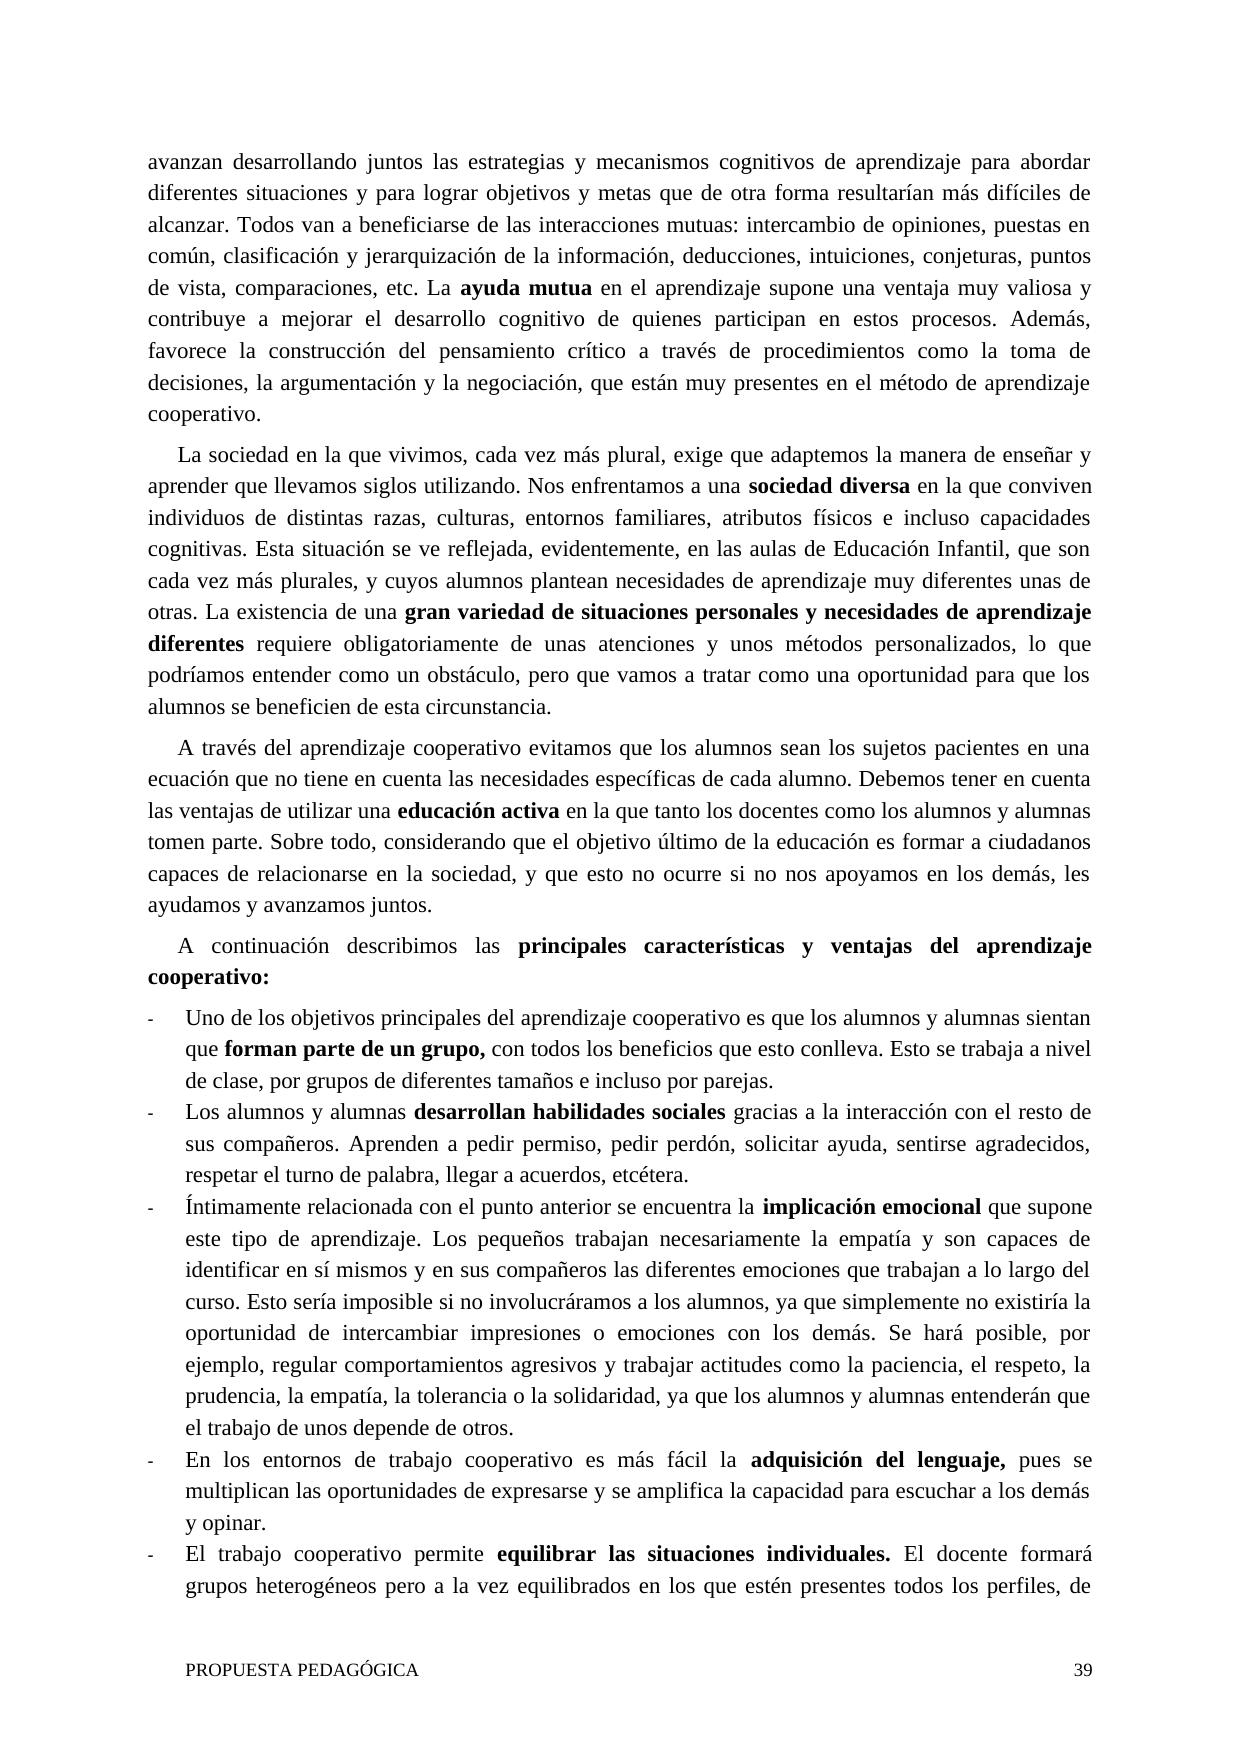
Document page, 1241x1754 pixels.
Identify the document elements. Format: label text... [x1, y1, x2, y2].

text La sociedad en la que vivimos, cada vez más plural, exige que adaptemos la manera de enseñar y aprender que llevamos siglos utilizando. Nos enfrentamos a una sociedad diversa en la que conviven individuos de distintas razas, culturas, entornos familiares, atributos físicos e incluso capacidades cognitivas. Esta situación se ve reflejada, evidentemente, en las aulas de Educación Infantil, que son cada vez más plurales, y cuyos alumnos plantean necesidades de aprendizaje muy diferentes unas de otras. La existencia de una gran variedad de situaciones personales y necesidades de aprendizaje diferentes requiere obligatoriamente de unas atenciones y unos métodos personalizados, lo que podríamos entender como un obstáculo, pero que vamos a tratar como una oportunidad para que los alumnos se beneficien de esta circunstancia. [148, 441, 1092, 719]
text A continuación describimos las principales características y ventajas del aprendizaje cooperativo: [148, 932, 1092, 990]
list El trabajo cooperativo permite equilibrar las situaciones individuales. El docente formará grupos heterogéneos pero a la vez equilibrados en los que estén presentes todos los perfiles, de [148, 1540, 1092, 1598]
list En los entornos de trabajo cooperativo es más fácil la adquisición del lenguaje, pues se multiplican las oportunidades de expresarse y se amplifica la capacidad para escuchar a los demás y opinar. [148, 1446, 1092, 1535]
list Los alumnos y alumnas desarrollan habilidades sociales gracias a la interacción con el resto de sus compañeros. Aprenden a pedir permiso, pedir perdón, solicitar ayuda, sentirse agradecidos, respetar el turno de palabra, llegar a acuerdos, etcétera. [148, 1098, 1092, 1188]
list Íntimamente relacionada con el punto anterior se encuentra la implicación emocional que supone este tipo de aprendizaje. Los pequeños trabajan necesariamente la empatía y son capaces de identificar en sí mismos y en sus compañeros las diferentes emociones que trabajan a lo largo del curso. Esto sería imposible si no involucráramos a los alumnos, ya que simplemente no existiría la oportunidad de intercambiar impresiones o emociones con los demás. Se hará posible, por ejemplo, regular comportamientos agresivos y trabajar actitudes como la paciencia, el respeto, la prudencia, la empatía, la tolerancia o la solidaridad, ya que los alumnos y alumnas entenderán que el trabajo de unos depende de otros. [148, 1193, 1092, 1440]
text avanzan desarrollando juntos las estrategias y mecanismos cognitivos de aprendizaje para abordar diferentes situaciones y para lograr objetivos y metas que de otra forma resultarían más difíciles de alcanzar. Todos van a beneficiarse de las interacciones mutuas: intercambio de opiniones, puestas en común, clasificación y jerarquización de la información, deducciones, intuiciones, conjeturas, puntos de vista, comparaciones, etc. La ayuda mutua en el aprendizaje supone una ventaja muy valiosa y contribuye a mejorar el desarrollo cognitivo de quienes participan en estos procesos. Además, favorece la construcción del pensamiento crítico a través de procedimientos como la toma de decisiones, la argumentación y la negociación, que están muy presentes en el método de aprendizaje cooperativo. [148, 148, 1092, 427]
text A través del aprendizaje cooperativo evitamos que los alumnos sean los sujetos pacientes en una ecuación que no tiene en cuenta las necesidades específicas de cada alumno. Debemos tener en cuenta las ventajas de utilizar una educación activa en la que tanto los docentes como los alumnos y alumnas tomen parte. Sobre todo, considerando que el objetivo último de la educación es formar a ciudadanos capaces de relacionarse en la sociedad, y que esto no ocurre si no nos apoyamos en los demás, les ayudamos y avanzamos juntos. [148, 733, 1092, 918]
list Uno de los objetivos principales del aprendizaje cooperativo es que los alumnos y alumnas sientan que forman parte de un grupo, con todos los beneficios que esto conlleva. Esto se trabaja a nivel de clase, por grupos de diferentes tamaños e incluso por parejas. [148, 1004, 1092, 1093]
